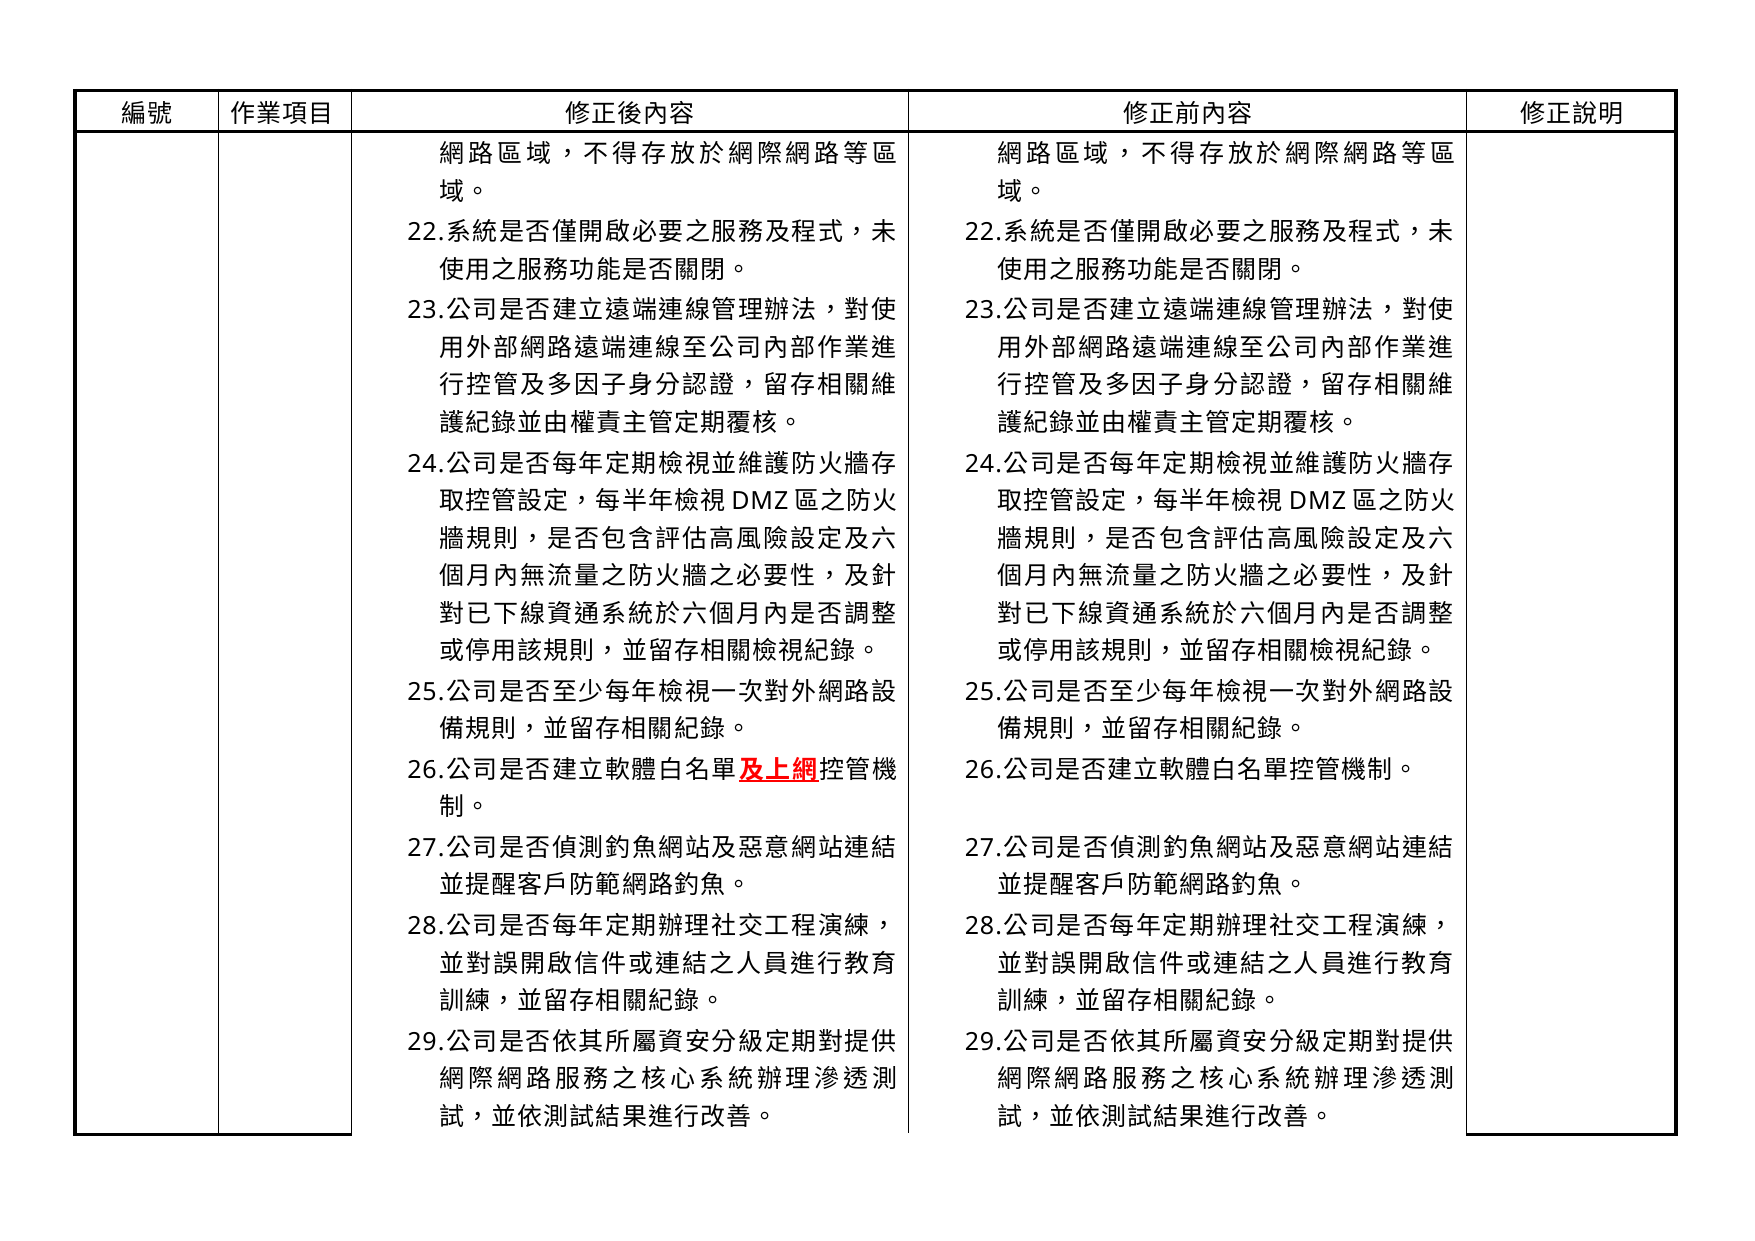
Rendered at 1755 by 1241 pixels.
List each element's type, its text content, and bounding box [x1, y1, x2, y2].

table_cell 28.公司是否每年定期辦理社交工程演練，並對誤開啟信件或連結之人員進行教育訓練，並留存相關紀錄。 [909, 901, 1466, 1017]
table_cell [1467, 133, 1674, 1133]
table_cell 24.公司是否每年定期檢視並維護防火牆存取控管設定，每半年檢視DMZ區之防火牆規則，是否包含評估高風險設定及六個月內無流量之防火牆之必要性，及針對已下線資通系統於六個月內是否調整或停用該規則，並留存相關檢視紀錄。 [352, 439, 908, 667]
table_header 作業項目 [219, 92, 351, 129]
table_cell 25.公司是否至少每年檢視一次對外網路設備規則，並留存相關紀錄。 [909, 667, 1466, 745]
table_cell 網路區域，不得存放於網際網路等區域。 [909, 133, 1466, 208]
table_cell 網路區域，不得存放於網際網路等區域。 [352, 133, 908, 208]
table_header 修正後內容 [352, 92, 908, 129]
table_cell 24.公司是否每年定期檢視並維護防火牆存取控管設定，每半年檢視DMZ區之防火牆規則，是否包含評估高風險設定及六個月內無流量之防火牆之必要性，及針對已下線資通系統於六個月內是否調整或停用該規則，並留存相關檢視紀錄。 [909, 439, 1466, 667]
table_cell [219, 133, 351, 1133]
table_cell 26.公司是否建立軟體白名單控管機制。 [909, 745, 1466, 823]
table_cell 29.公司是否依其所屬資安分級定期對提供網際網路服務之核心系統辦理滲透測試，並依測試結果進行改善。 [352, 1017, 908, 1133]
table_cell 23.公司是否建立遠端連線管理辦法，對使用外部網路遠端連線至公司內部作業進行控管及多因子身分認證，留存相關維護紀錄並由權責主管定期覆核。 [909, 286, 1466, 439]
table_cell 27.公司是否偵測釣魚網站及惡意網站連結並提醒客戶防範網路釣魚。 [352, 823, 908, 901]
table_cell 29.公司是否依其所屬資安分級定期對提供網際網路服務之核心系統辦理滲透測試，並依測試結果進行改善。 [909, 1017, 1466, 1133]
table_cell 22.系統是否僅開啟必要之服務及程式，未使用之服務功能是否關閉。 [352, 208, 908, 286]
table_cell 22.系統是否僅開啟必要之服務及程式，未使用之服務功能是否關閉。 [909, 208, 1466, 286]
table_cell 27.公司是否偵測釣魚網站及惡意網站連結並提醒客戶防範網路釣魚。 [909, 823, 1466, 901]
table_cell 26.公司是否建立軟體白名單及上網控管機制。 [352, 745, 908, 823]
table_cell 23.公司是否建立遠端連線管理辦法，對使用外部網路遠端連線至公司內部作業進行控管及多因子身分認證，留存相關維護紀錄並由權責主管定期覆核。 [352, 286, 908, 439]
table_cell 25.公司是否至少每年檢視一次對外網路設備規則，並留存相關紀錄。 [352, 667, 908, 745]
table_header 修正說明 [1467, 92, 1674, 129]
table_cell [77, 133, 218, 1133]
table_header 修正前內容 [909, 92, 1466, 129]
table_cell 28.公司是否每年定期辦理社交工程演練，並對誤開啟信件或連結之人員進行教育訓練，並留存相關紀錄。 [352, 901, 908, 1017]
table_header 編號 [77, 92, 218, 129]
